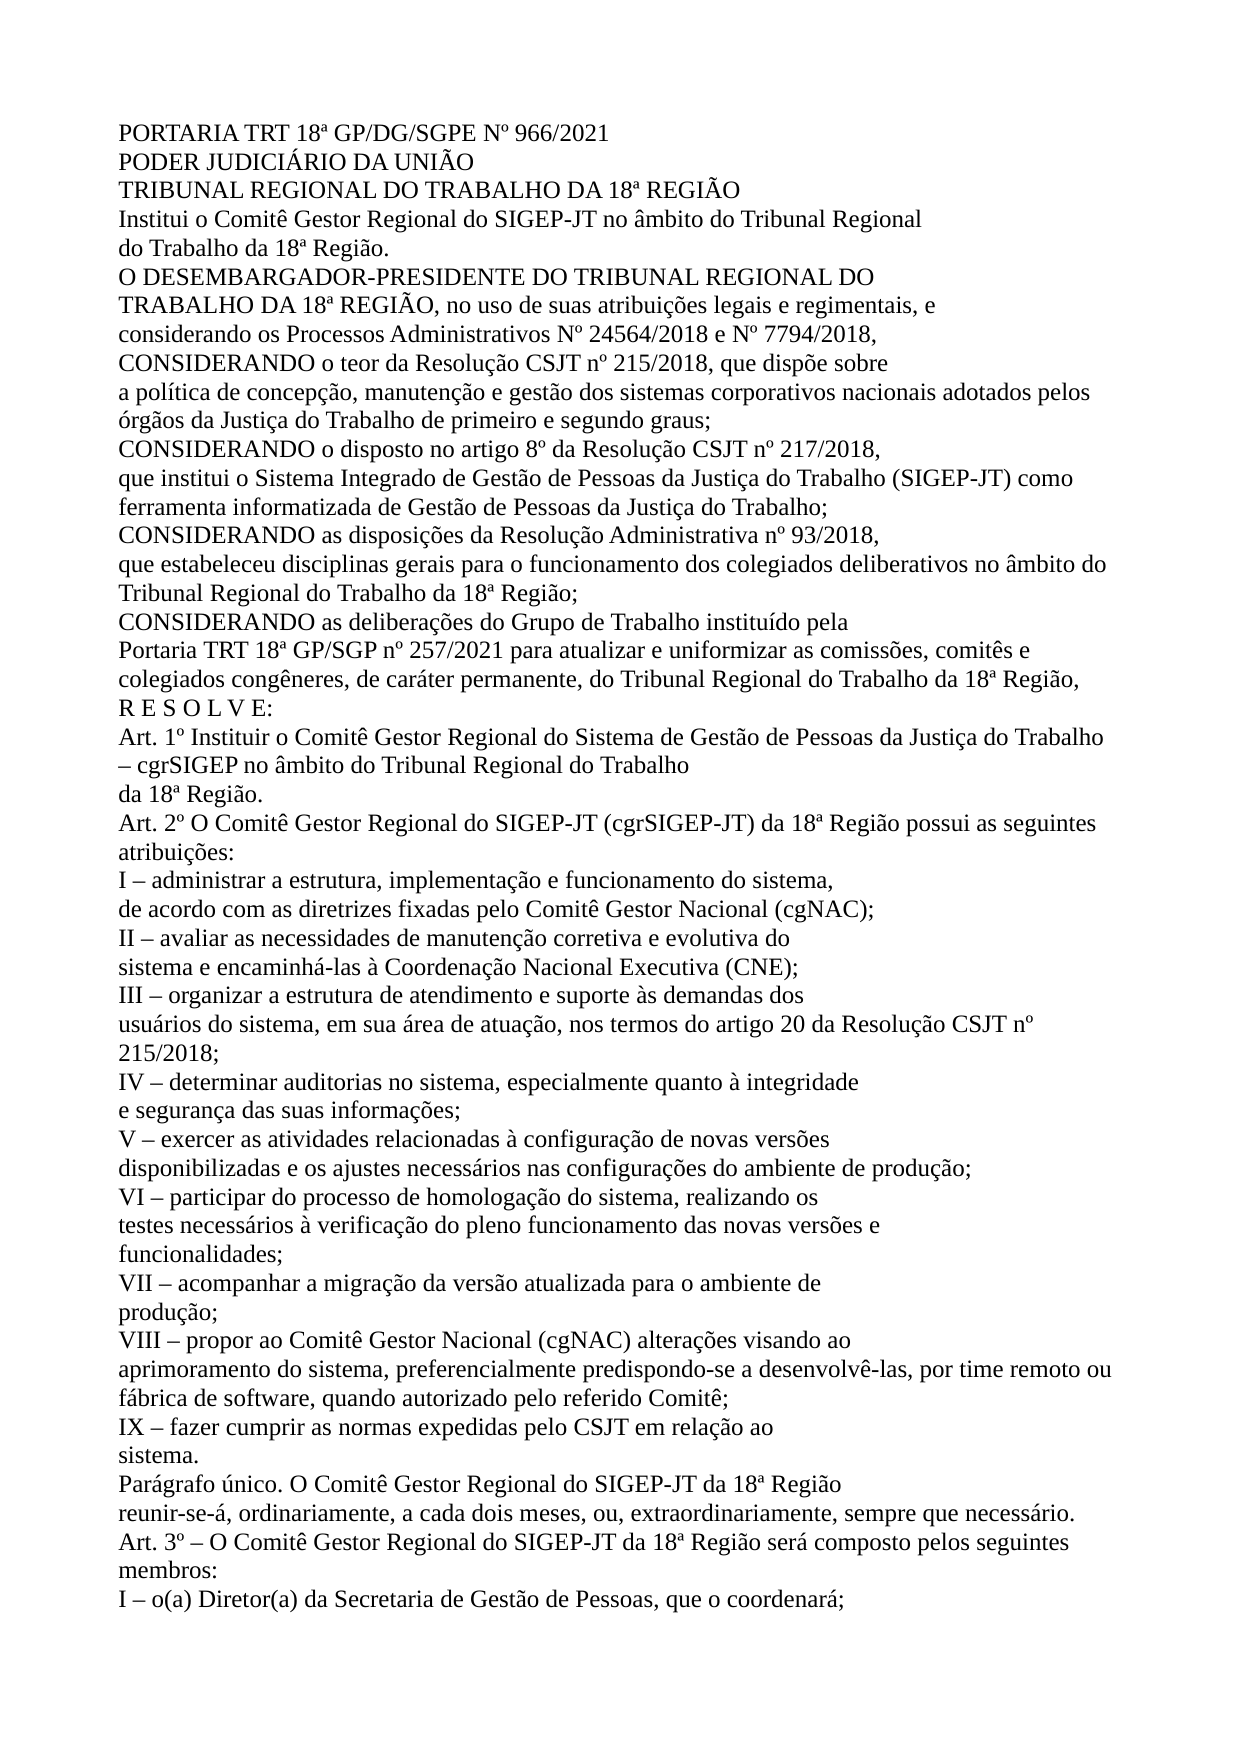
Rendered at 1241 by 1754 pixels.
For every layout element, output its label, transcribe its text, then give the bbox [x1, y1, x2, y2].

text PORTARIA TRT 18ª GP/DG/SGPE Nº 966/2021 [118, 118, 1122, 147]
text PODER JUDICIÁRIO DA UNIÃO TRIBUNAL REGIONAL DO TRABALHO DA 18ª REGIÃO Institui o Comitê Gestor Regional do SIGEP-JT no âmbito do Tribunal Regional do Trabalho da 18ª Região. O DESEMBARGADOR-PRESIDENTE DO TRIBUNAL REGIONAL DO TRABALHO DA 18ª REGIÃO, no uso de suas atribuições legais e regimentais, e considerando os Processos Administrativos Nº 24564/2018 e Nº 7794/2018, CONSIDERANDO o teor da Resolução CSJT nº 215/2018, que dispõe sobre a política de concepção, manutenção e gestão dos sistemas corporativos nacionais adotados pelos órgãos da Justiça do Trabalho de primeiro e segundo graus; CONSIDERANDO o disposto no artigo 8º da Resolução CSJT nº 217/2018, que institui o Sistema Integrado de Gestão de Pessoas da Justiça do Trabalho (SIGEP-JT) como ferramenta informatizada de Gestão de Pessoas da Justiça do Trabalho; CONSIDERANDO as disposições da Resolução Administrativa nº 93/2018, que estabeleceu disciplinas gerais para o funcionamento dos colegiados deliberativos no âmbito do Tribunal Regional do Trabalho da 18ª Região; CONSIDERANDO as deliberações do Grupo de Trabalho instituído pela Portaria TRT 18ª GP/SGP nº 257/2021 para atualizar e uniformizar as comissões, comitês e colegiados congêneres, de caráter permanente, do Tribunal Regional do Trabalho da 18ª Região, R E S O L V E: Art. 1º Instituir o Comitê Gestor Regional do Sistema de Gestão de Pessoas da Justiça do Trabalho – cgrSIGEP no âmbito do Tribunal Regional do Trabalho da 18ª Região. Art. 2º O Comitê Gestor Regional do SIGEP-JT (cgrSIGEP-JT) da 18ª Região possui as seguintes atribuições: I – administrar a estrutura, implementação e funcionamento do sistema, de acordo com as diretrizes fixadas pelo Comitê Gestor Nacional (cgNAC); II – avaliar as necessidades de manutenção corretiva e evolutiva do sistema e encaminhá-las à Coordenação Nacional Executiva (CNE); III – organizar a estrutura de atendimento e suporte às demandas dos usuários do sistema, em sua área de atuação, nos termos do artigo 20 da Resolução CSJT nº 215/2018; IV – determinar auditorias no sistema, especialmente quanto à integridade e segurança das suas informações; V – exercer as atividades relacionadas à configuração de novas versões disponibilizadas e os ajustes necessários nas configurações do ambiente de produção; VI – participar do processo de homologação do sistema, realizando os testes necessários à verificação do pleno funcionamento das novas versões e funcionalidades; VII – acompanhar a migração da versão atualizada para o ambiente de produção; VIII – propor ao Comitê Gestor Nacional (cgNAC) alterações visando ao aprimoramento do sistema, preferencialmente predispondo-se a desenvolvê-las, por time remoto ou fábrica de software, quando autorizado pelo referido Comitê; IX – fazer cumprir as normas expedidas pelo CSJT em relação ao sistema. Parágrafo único. O Comitê Gestor Regional do SIGEP-JT da 18ª Região reunir-se-á, ordinariamente, a cada dois meses, ou, extraordinariamente, sempre que necessário. Art. 3º – O Comitê Gestor Regional do SIGEP-JT da 18ª Região será composto pelos seguintes membros: I – o(a) Diretor(a) da Secretaria de Gestão de Pessoas, que o coordenará; [118, 147, 1122, 1613]
